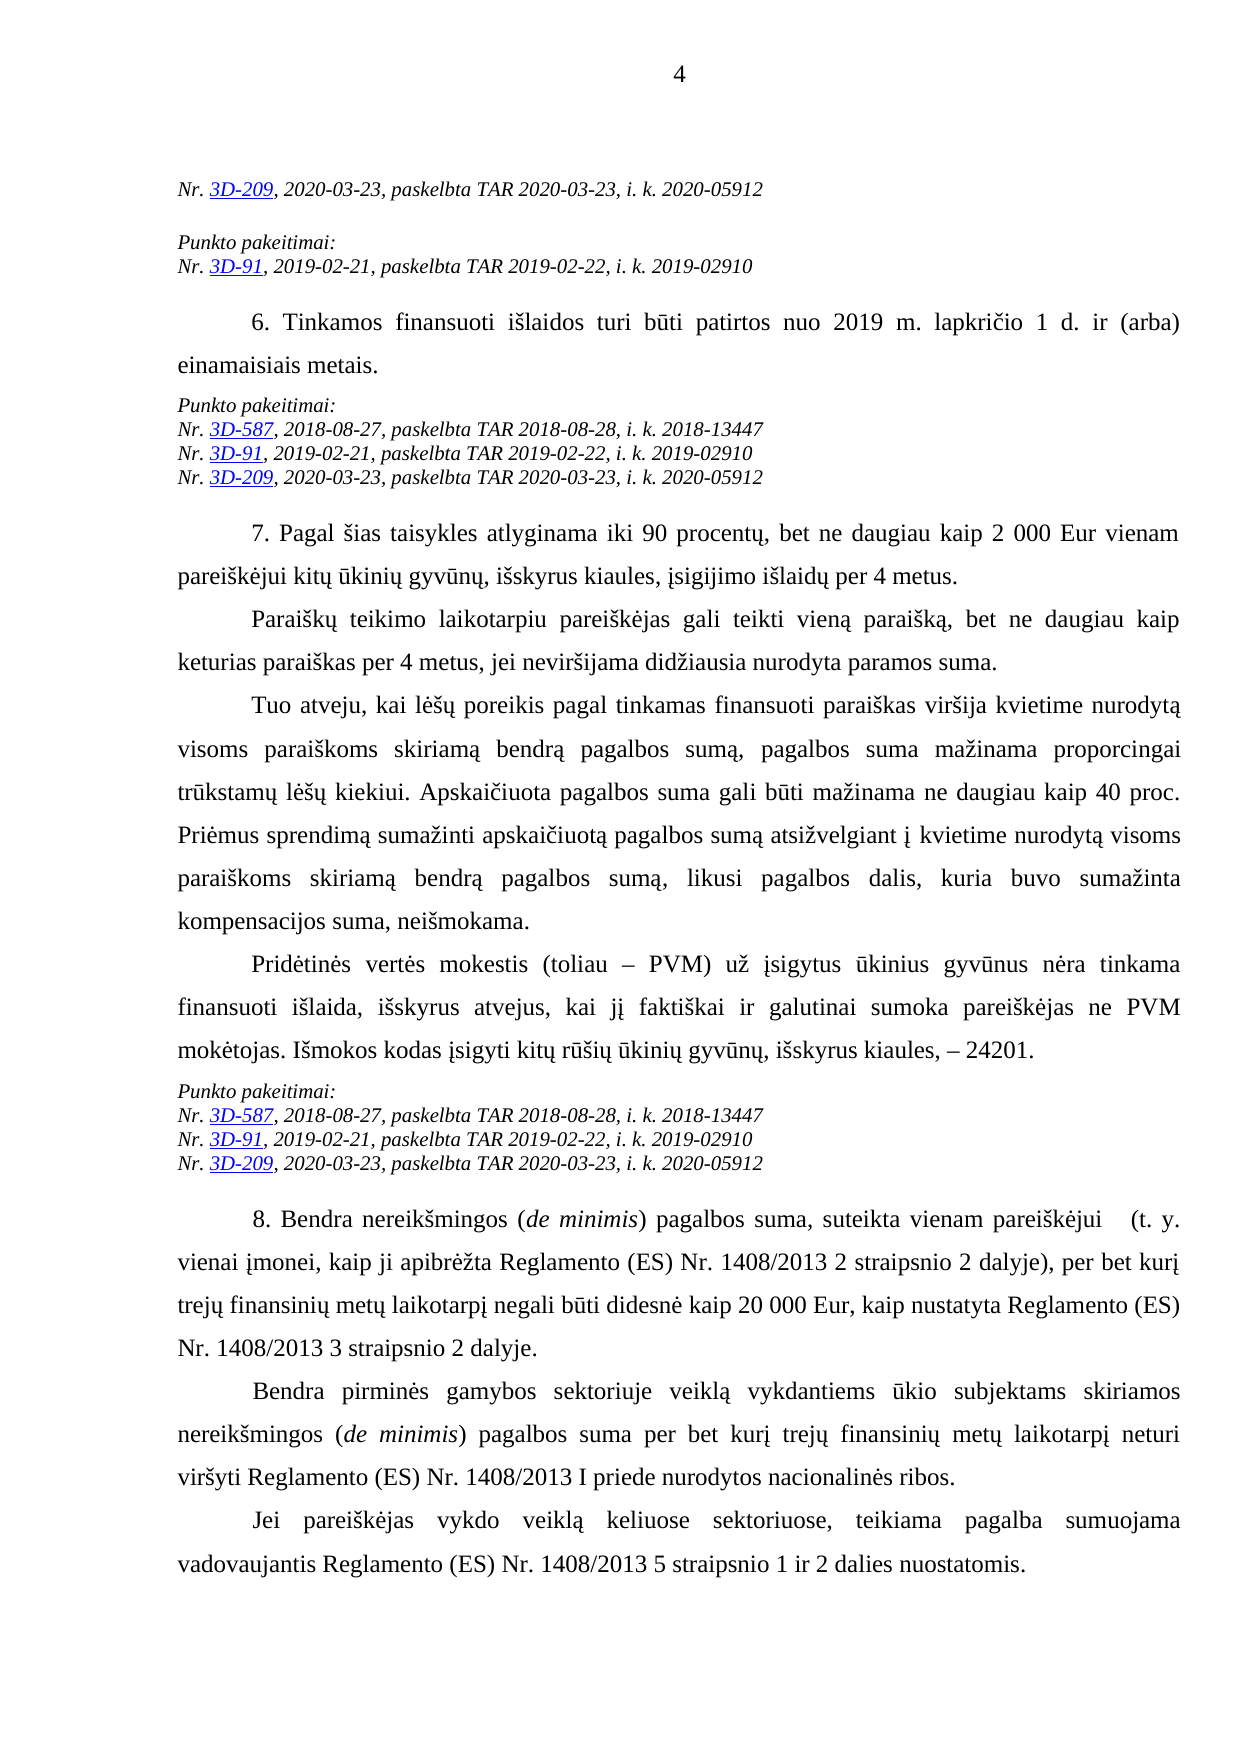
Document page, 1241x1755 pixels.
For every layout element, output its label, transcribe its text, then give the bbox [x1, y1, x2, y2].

text Jei pareiškėjas vykdo veiklą keliuose sektoriuose, teikiama pagalba sumuojama vadovaujantis Reglamento (ES) Nr. 1408/2013 5 straipsnio 1 ir 2 dalies nuostatomis. [177, 1506, 1181, 1577]
text Punkto pakeitimai: [177, 393, 1181, 417]
text Nr. 3D-91, 2019-02-21, paskelbta TAR 2019-02-22, i. k. 2019-02910 [177, 1127, 1181, 1151]
text Bendra pirminės gamybos sektoriuje veiklą vykdantiems ūkio subjektams skiriamos nereikšmingos (de minimis) pagalbos suma per bet kurį trejų finansinių metų laikotarpį neturi viršyti Reglamento (ES) Nr. 1408/2013 I priede nurodytos nacionalinės ribos. [177, 1376, 1181, 1491]
text Nr. 3D-209, 2020-03-23, paskelbta TAR 2020-03-23, i. k. 2020-05912 [177, 177, 1181, 201]
text Nr. 3D-587, 2018-08-27, paskelbta TAR 2018-08-28, i. k. 2018-13447 [177, 1103, 1181, 1127]
text Nr. 3D-209, 2020-03-23, paskelbta TAR 2020-03-23, i. k. 2020-05912 [177, 465, 1181, 489]
text Nr. 3D-91, 2019-02-21, paskelbta TAR 2019-02-22, i. k. 2019-02910 [177, 441, 1181, 465]
text Paraiškų teikimo laikotarpiu pareiškėjas gali teikti vieną paraišką, bet ne daugiau kaip keturias paraiškas per 4 metus, jei neviršijama didžiausia nurodyta paramos suma. [177, 604, 1181, 676]
text 6. Tinkamos finansuoti išlaidos turi būti patirtos nuo 2019 m. lapkričio 1 d. ir (arba) einamaisiais metais. [177, 307, 1181, 379]
text 8. Bendra nereikšmingos (de minimis) pagalbos suma, suteikta vienam pareiškėjui (t. y. vienai įmonei, kaip ji apibrėžta Reglamento (ES) Nr. 1408/2013 2 straipsnio 2 dalyje), per bet kurį trejų finansinių metų laikotarpį negali būti didesnė kaip 20 000 Eur, kaip nustatyta Reglamento (ES) Nr. 1408/2013 3 straipsnio 2 dalyje. [177, 1204, 1181, 1362]
text Nr. 3D-91, 2019-02-21, paskelbta TAR 2019-02-22, i. k. 2019-02910 [177, 254, 1181, 278]
text Nr. 3D-209, 2020-03-23, paskelbta TAR 2020-03-23, i. k. 2020-05912 [177, 1151, 1181, 1175]
text 7. Pagal šias taisykles atlyginama iki 90 procentų, bet ne daugiau kaip 2 000 Eur vienam pareiškėjui kitų ūkinių gyvūnų, išskyrus kiaules, įsigijimo išlaidų per 4 metus. [177, 518, 1181, 590]
text Nr. 3D-587, 2018-08-27, paskelbta TAR 2018-08-28, i. k. 2018-13447 [177, 417, 1181, 441]
text Pridėtinės vertės mokestis (toliau – PVM) už įsigytus ūkinius gyvūnus nėra tinkama finansuoti išlaida, išskyrus atvejus, kai jį faktiškai ir galutinai sumoka pareiškėjas ne PVM mokėtojas. Išmokos kodas įsigyti kitų rūšių ūkinių gyvūnų, išskyrus kiaules, – 24201. [177, 949, 1181, 1064]
text Tuo atveju, kai lėšų poreikis pagal tinkamas finansuoti paraiškas viršija kvietime nurodytą visoms paraiškoms skiriamą bendrą pagalbos sumą, pagalbos suma mažinama proporcingai trūkstamų lėšų kiekiui. Apskaičiuota pagalbos suma gali būti mažinama ne daugiau kaip 40 proc. Priėmus sprendimą sumažinti apskaičiuotą pagalbos sumą atsižvelgiant į kvietime nurodytą visoms paraiškoms skiriamą bendrą pagalbos sumą, likusi pagalbos dalis, kuria buvo sumažinta kompensacijos suma, neišmokama. [177, 691, 1181, 935]
text Punkto pakeitimai: [177, 230, 1181, 254]
text Punkto pakeitimai: [177, 1079, 1181, 1103]
